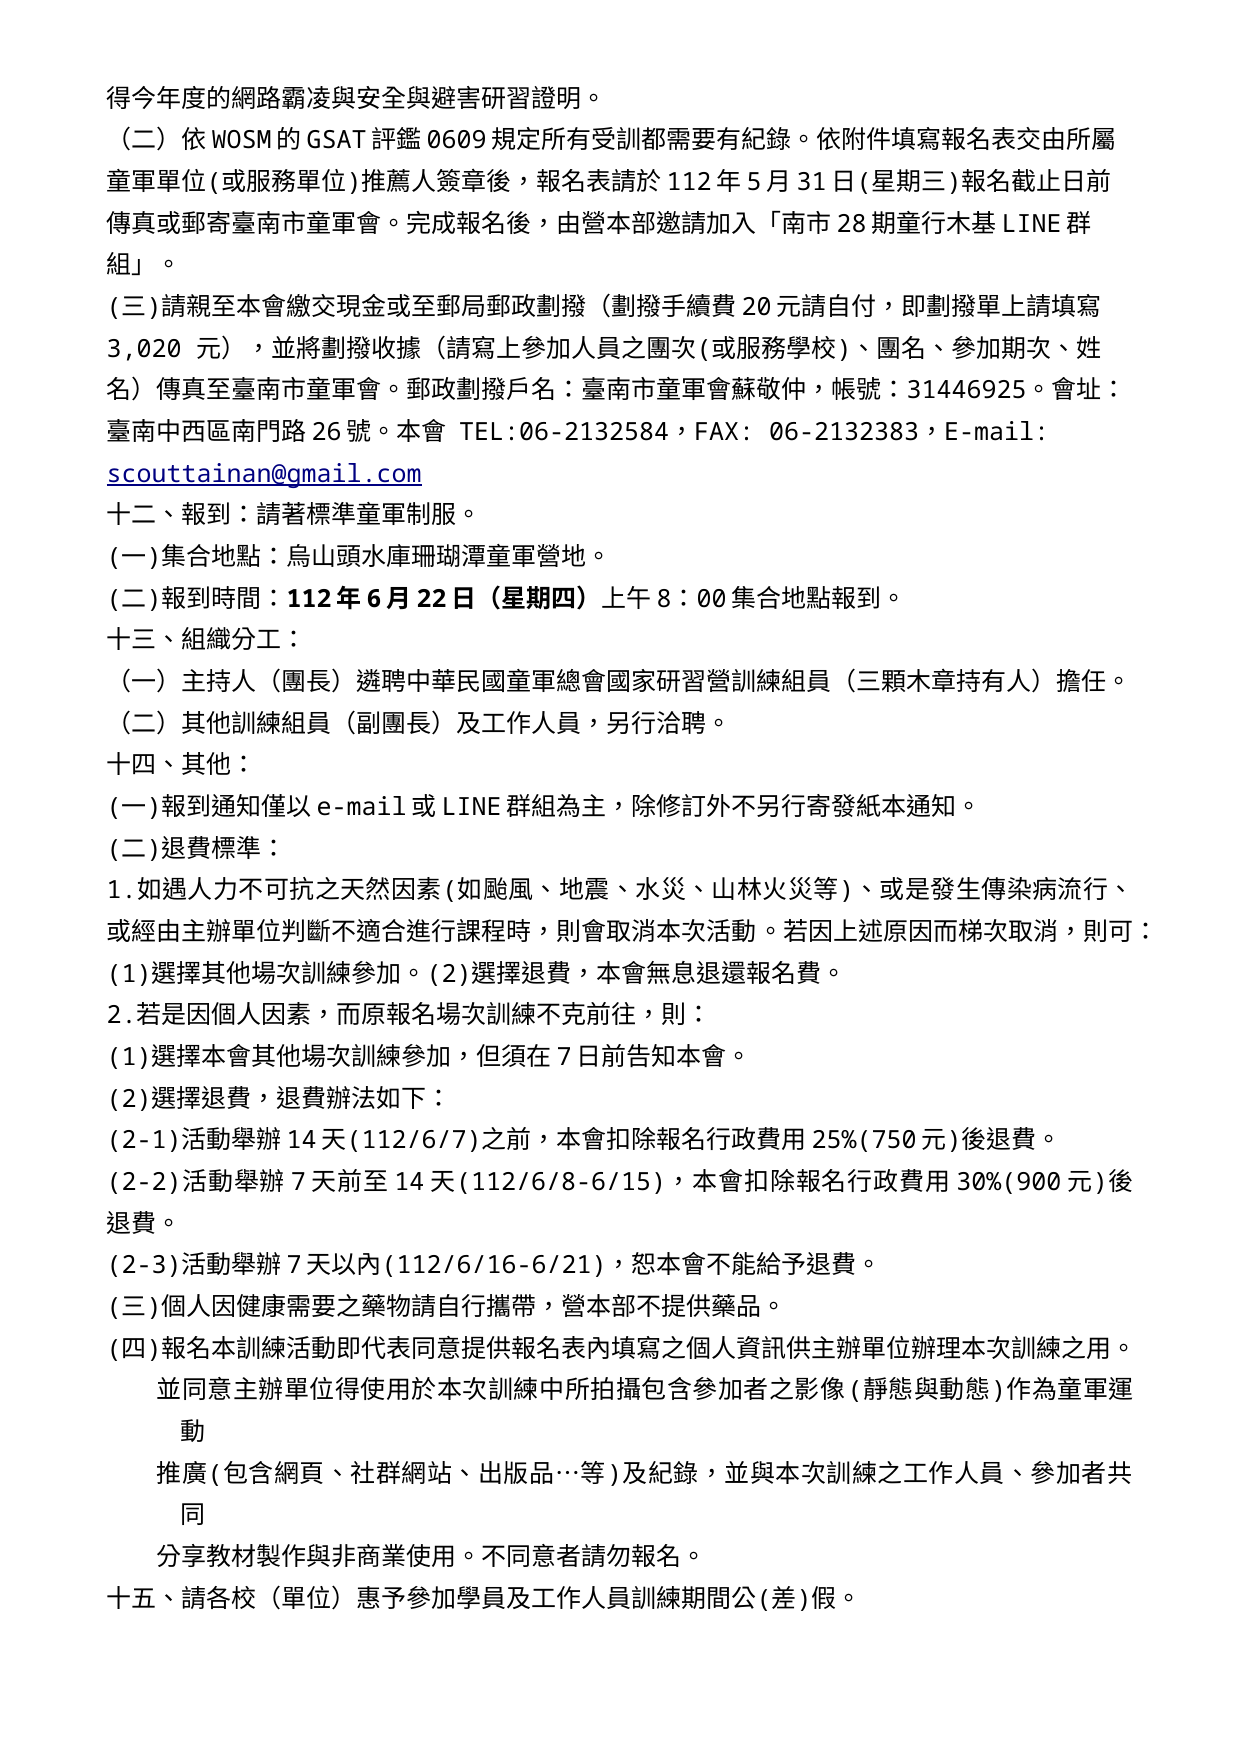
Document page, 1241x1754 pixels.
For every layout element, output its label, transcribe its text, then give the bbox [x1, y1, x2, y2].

text 十二、報到：請著標準童軍制服。 [106, 491, 1134, 532]
text (三)個人因健康需要之藥物請自行攜帶，營本部不提供藥品。 [106, 1282, 1134, 1324]
text (二)報到時間：112年6月22日（星期四）上午8：00集合地點報到。 [106, 574, 1134, 616]
text 並同意主辦單位得使用於本次訓練中所拍攝包含參加者之影像(靜態與動態)作為童軍運動 [156, 1366, 1134, 1449]
text （二）其他訓練組員（副團長）及工作人員，另行洽聘。 [106, 699, 1134, 741]
text 1.如遇人力不可抗之天然因素(如颱風、地震、水災、山林火災等)、或是發生傳染病流行、或經由主辦單位判斷不適合進行課程時，則會取消本次活動。若因上述原因而梯次取消，則可：(1)選擇其他場次訓練參加。(2)選擇退費，本會無息退還報名費。 [106, 866, 1134, 991]
text (2-2)活動舉辦7天前至14天(112/6/8-6/15)，本會扣除報名行政費用30%(900元)後退費。 [106, 1157, 1134, 1241]
text （二）依WOSM的GSAT評鑑0609規定所有受訓都需要有紀錄。依附件填寫報名表交由所屬童軍單位(或服務單位)推薦人簽章後，報名表請於112年5月31日(星期三)報名截止日前傳真或郵寄臺南市童軍會。完成報名後，由營本部邀請加入「南市28期童行木基LINE群組」。 [106, 116, 1134, 282]
text （一）主持人（團長）遴聘中華民國童軍總會國家研習營訓練組員（三顆木章持有人）擔任。 [106, 657, 1134, 699]
text 分享教材製作與非商業使用。不同意者請勿報名。 [156, 1532, 1134, 1574]
text (一)報到通知僅以e-mail或LINE群組為主，除修訂外不另行寄發紙本通知。 [106, 782, 1134, 824]
text (1)選擇本會其他場次訓練參加，但須在7日前告知本會。 [106, 1032, 1134, 1074]
text 十五、請各校（單位）惠予參加學員及工作人員訓練期間公(差)假。 [106, 1574, 1134, 1616]
text (2-1)活動舉辦14天(112/6/7)之前，本會扣除報名行政費用25%(750元)後退費。 [106, 1116, 1134, 1157]
text 十三、組織分工： [106, 616, 1134, 657]
text (2-3)活動舉辦7天以內(112/6/16-6/21)，恕本會不能給予退費。 [106, 1241, 1134, 1282]
text 十四、其他： [106, 741, 1134, 782]
text (二)退費標準： [106, 824, 1134, 866]
text 得今年度的網路霸凌與安全與避害研習證明。 [106, 74, 1134, 116]
text (2)選擇退費，退費辦法如下： [106, 1074, 1134, 1116]
text 2.若是因個人因素，而原報名場次訓練不克前往，則： [106, 991, 1134, 1032]
text (三)請親至本會繳交現金或至郵局郵政劃撥（劃撥手續費20元請自付，即劃撥單上請填寫3,020 元），並將劃撥收據（請寫上參加人員之團次(或服務學校)、團名、參加期次、姓名）傳真至臺南市童軍會。郵政劃撥戶名：臺南市童軍會蘇敬仲，帳號：31446925。會址：臺南中西區南門路26號。本會 TEL:06-2132584，FAX: 06-2132383，E-mail: scouttainan@gmail.com [106, 282, 1134, 491]
text (一)集合地點：烏山頭水庫珊瑚潭童軍營地。 [106, 532, 1134, 574]
text (四)報名本訓練活動即代表同意提供報名表內填寫之個人資訊供主辦單位辦理本次訓練之用。 [106, 1324, 1134, 1366]
text 推廣(包含網頁、社群網站、出版品…等)及紀錄，並與本次訓練之工作人員、參加者共同 [156, 1449, 1134, 1532]
